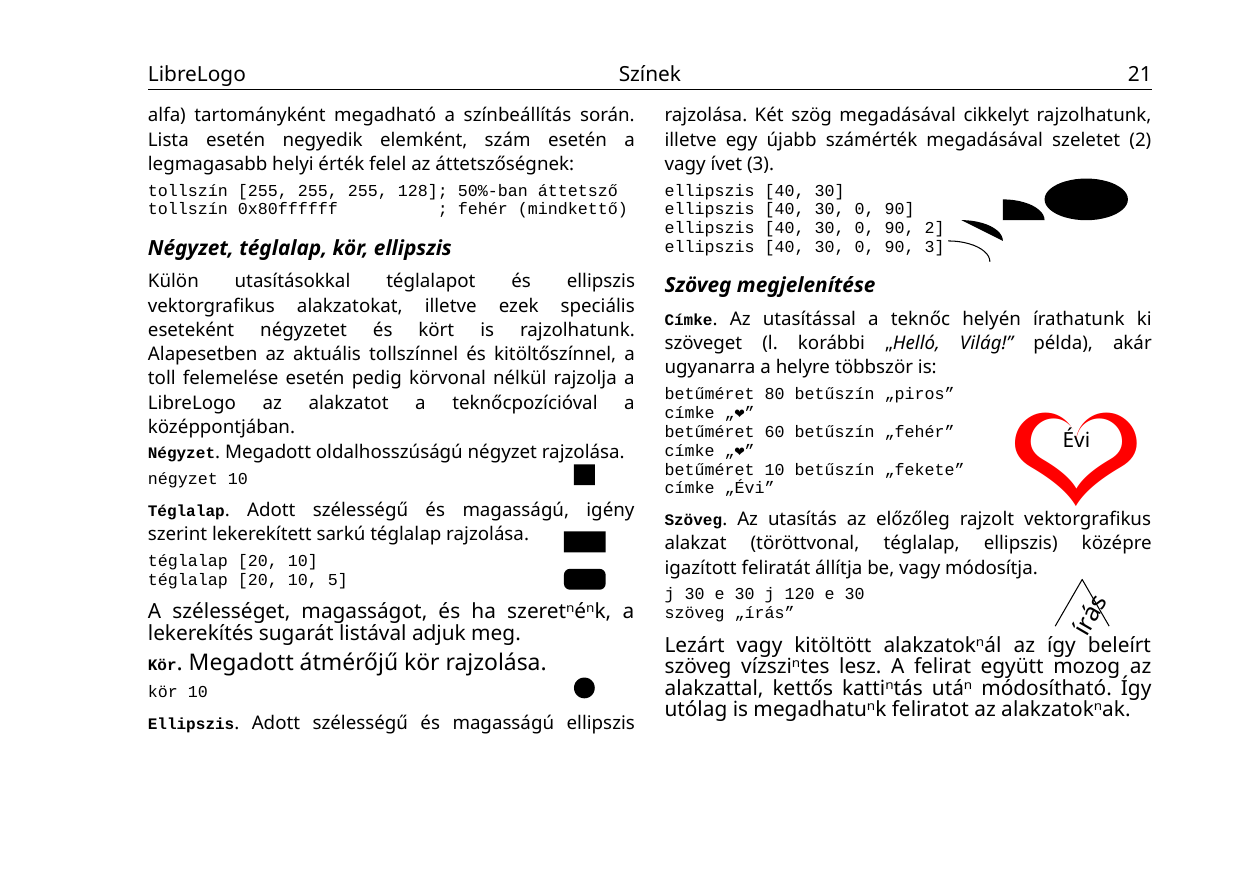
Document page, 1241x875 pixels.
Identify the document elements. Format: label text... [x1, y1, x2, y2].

text betűméret 60 betűszín „fehér” [664, 423, 1022, 442]
text kör 10 [148, 684, 635, 703]
text [1130, 442, 1152, 461]
text Téglalap. Adott szélességű és magasságú, igény szerint lekerekített sarkú téglalap rajzolása. [148, 496, 635, 546]
text ellipszis [40, 30, 0, 90, 3] [664, 239, 1152, 257]
text alfa) tartományként megadható a színbeállítás során. Lista esetén negyedik elemként, szám esetén a legmagasabb helyi érték felel az áttetszőségnek: [148, 102, 635, 176]
text Címke. Az utasítással a teknőc helyén írathatunk ki szöveget (l. korábbi „Helló, Világ!” példa), akár ugyanarra a helyre többször is: [664, 305, 1152, 379]
text címke „Évi” [664, 480, 1071, 499]
text téglalap [20, 10, 5] [148, 571, 567, 590]
text tollszín [255, 255, 255, 128]; 50%-ban áttetsző [148, 182, 635, 201]
text szöveg „írás” [664, 605, 1066, 624]
text j 30 e 30 j 120 e 30 [1088, 586, 1152, 605]
text szöveg „írás” [1058, 605, 1106, 624]
text ellipszis [40, 30, 0, 90, 2] [664, 220, 997, 239]
text betűméret 10 betűszín „fekete” [664, 461, 1050, 480]
text Négyzet. Megadott oldalhosszúságú négyzet rajzolása. [148, 439, 635, 464]
text j 30 e 30 j 120 e 30 [1069, 586, 1092, 605]
text szöveg „írás” [1101, 605, 1152, 624]
text Kör. Megadott átmérőjű kör rajzolása. [148, 646, 635, 677]
text rajzolása. Két szög megadásával cikkelyt rajzolhatunk, illetve egy újabb számérték megadásával szeletet (2) vagy ívet (3). [664, 102, 1152, 176]
text tollszín 0x80ffffff ; fehér (mindkettő) [148, 201, 635, 220]
text j 30 e 30 j 120 e 30 [664, 586, 1077, 605]
text címke „❤” [664, 442, 1022, 461]
text négyzet 10 [148, 471, 635, 489]
text [1023, 201, 1072, 220]
text [1100, 201, 1152, 220]
text [974, 220, 1152, 239]
text téglalap [20, 10] [148, 552, 635, 571]
text [603, 571, 635, 590]
text [1081, 480, 1152, 499]
text Külön utasításokkal téglalapot és ellipszis vektorgrafikus alakzatokat, illetve ezek speciális eseteként négyzetet és kört is rajzolhatunk. Alapesetben az aktuális tollszínnel és kitöltőszínnel, a toll felemelése esetén pedig körvonal nélkül rajzolja a LibreLogo az alakzatot a teknőcpozícióval a középpontjában. [148, 268, 635, 439]
text Szöveg. Az utasítás az előzőleg rajzolt vektorgrafikus alakzat (töröttvonal, téglalap, ellipszis) középre igazított feliratát állítja be, vagy módosítja. [664, 505, 1152, 579]
text Ellipszis. Adott szélességű és magasságú ellipszis [148, 709, 635, 735]
text betűméret 80 betűszín „piros” [664, 386, 1152, 405]
text címke „❤” [664, 405, 1152, 423]
text A szélességet, magasságot, és ha szeretnénk, a lekerekítés sugarát listával adjuk meg. [148, 596, 635, 646]
text [1101, 461, 1152, 480]
text ellipszis [40, 30, 0, 90] [664, 201, 1002, 220]
text Lezárt vagy kitöltött alakzatoknál az így beleírt szöveg vízszintes lesz. A felirat együtt mozog az alakzattal, kettős kattintás után módosítható. Így utólag is megadhatunk feliratot az alakzatoknak. [664, 630, 1152, 723]
text [1112, 182, 1152, 201]
subtitle Szöveg megjelenítése [664, 270, 1152, 299]
subtitle Négyzet, téglalap, kör, ellipszis [148, 233, 635, 261]
text ellipszis [40, 30] [664, 182, 1060, 201]
